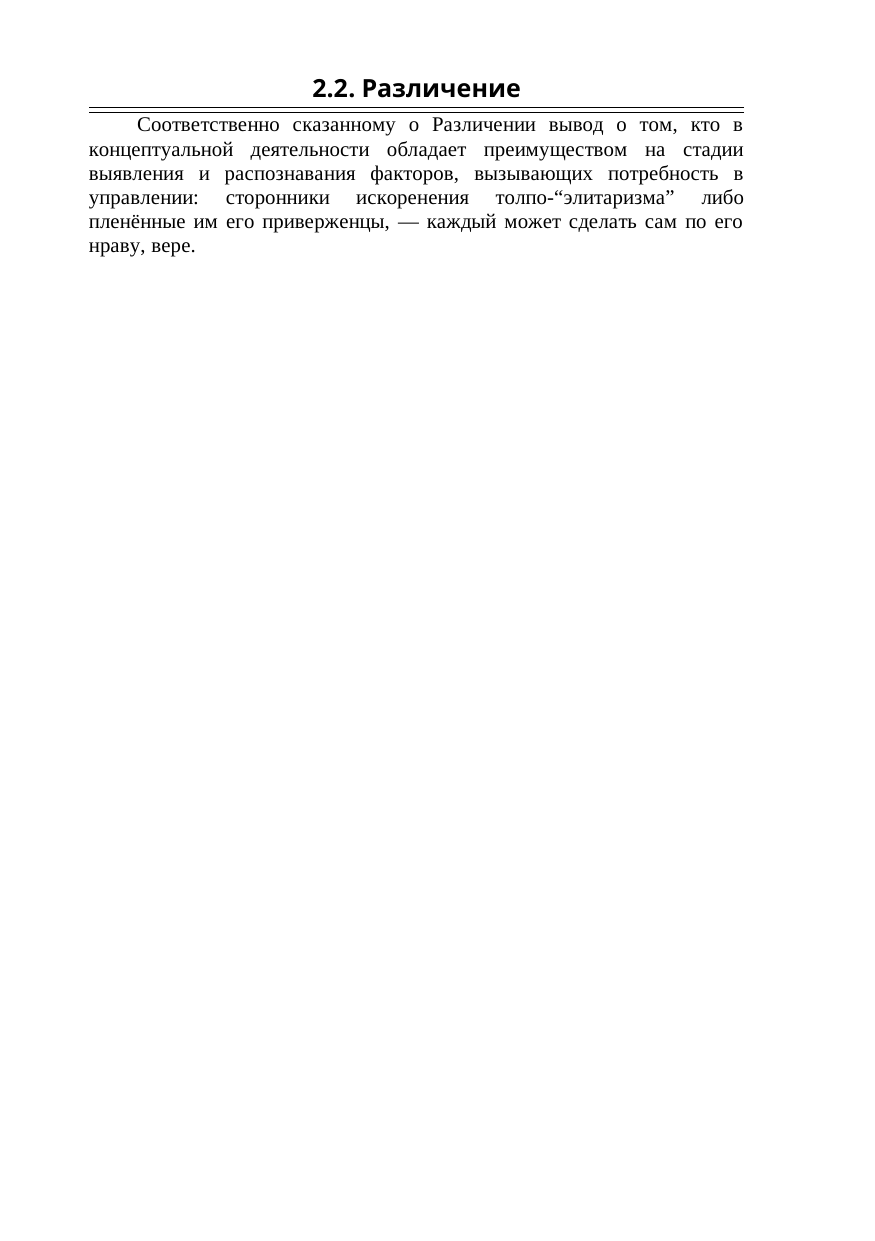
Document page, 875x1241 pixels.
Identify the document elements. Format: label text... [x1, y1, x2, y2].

text Соответственно сказанному о Различении вывод о том, кто в концептуальной деятельности обладает преимуществом на стадии выявления и распознавания факторов, вызывающих потребность в управлении: сторонники искоренения толпо-“элитаризма” либо пленённые им его приверженцы, — каждый может сделать сам по его нраву, вере. [89, 113, 744, 257]
